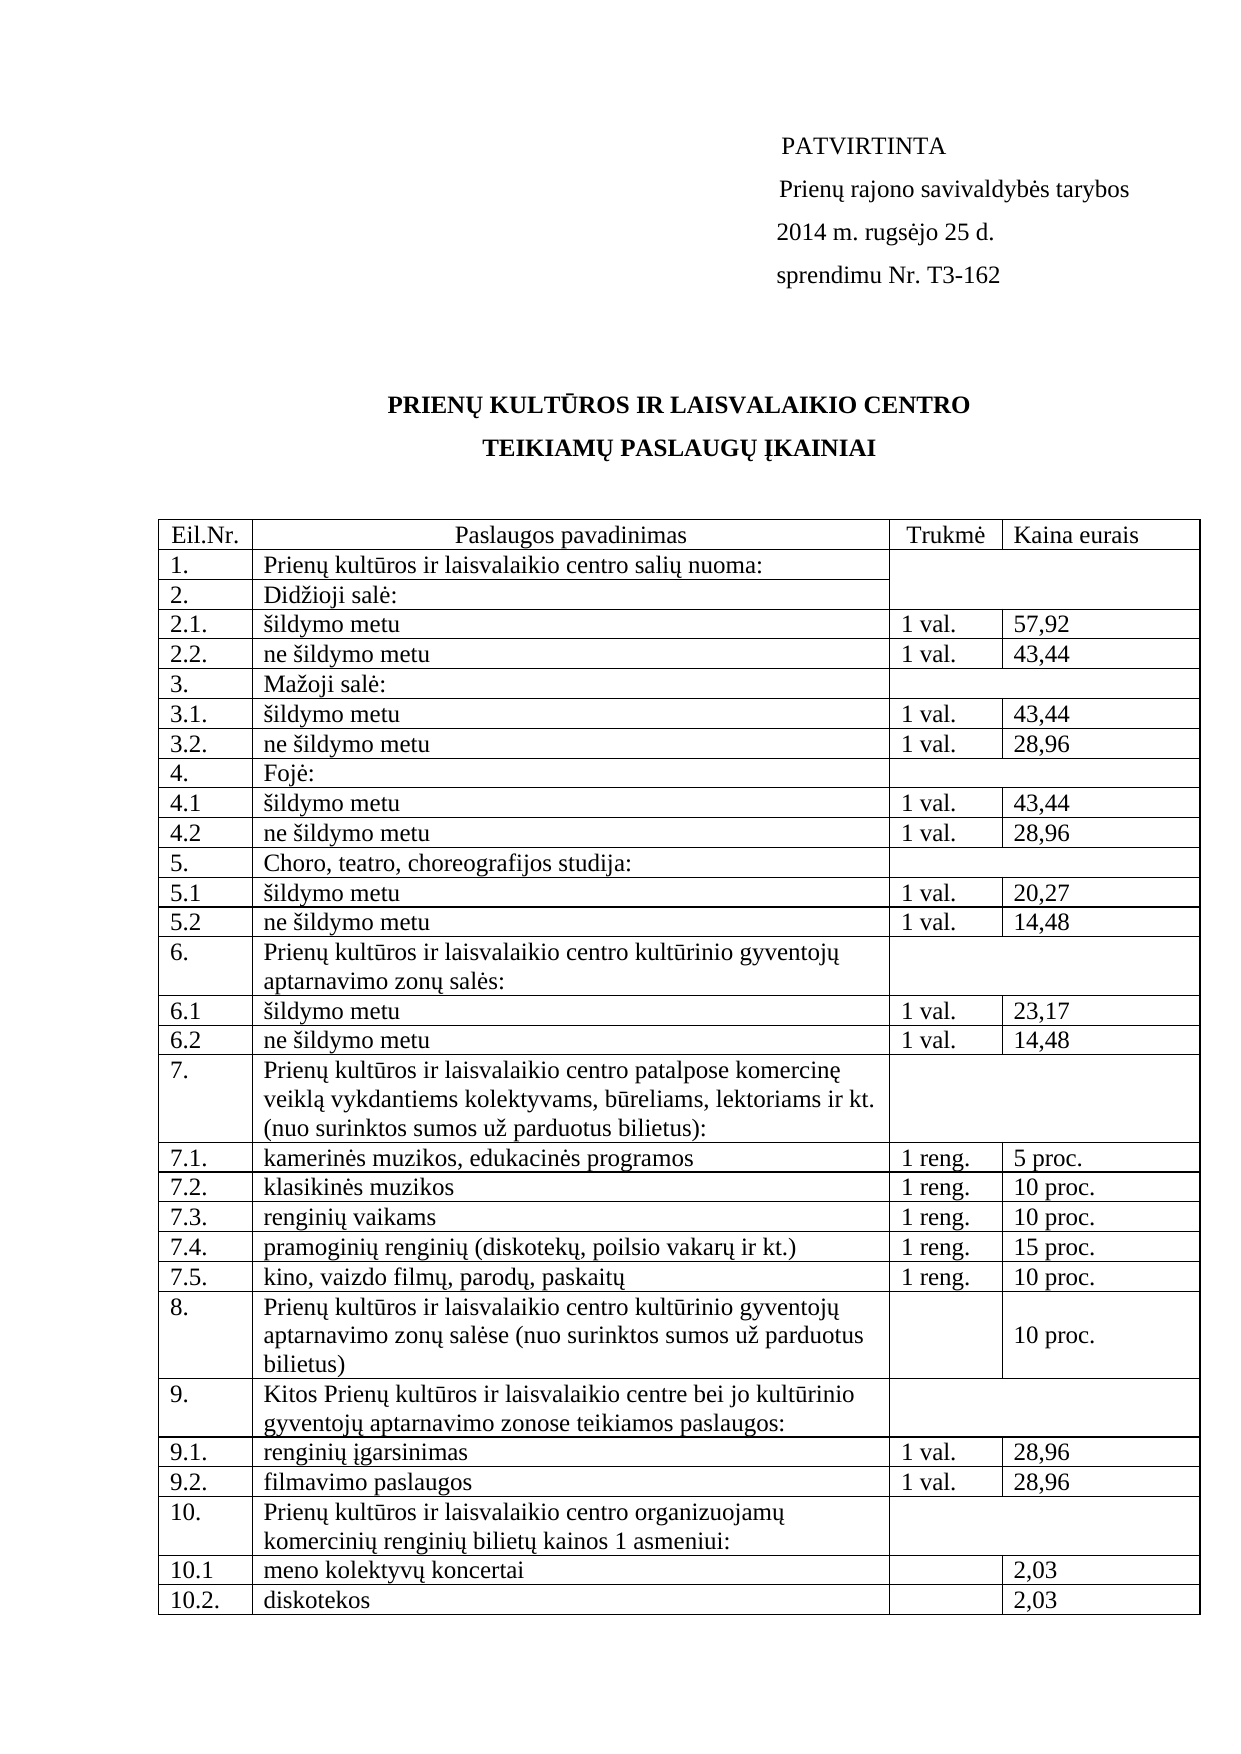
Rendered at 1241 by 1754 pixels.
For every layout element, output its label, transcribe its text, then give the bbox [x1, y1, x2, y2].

table_cell ne šildymo metu [253, 818, 889, 847]
table_cell ne šildymo metu [253, 729, 889, 757]
table_cell 6.2 [159, 1026, 252, 1054]
table_cell 1 val. [890, 1026, 1002, 1054]
table_cell ne šildymo metu [253, 1026, 889, 1054]
table_cell šildymo metu [253, 788, 889, 817]
table_cell [890, 1497, 1199, 1554]
table_cell 1 val. [890, 729, 1002, 757]
table_cell 6.1 [159, 996, 252, 1024]
table_cell 2.1. [159, 610, 252, 638]
table_cell Prienų kultūros ir laisvalaikio centro kultūrinio gyventojų aptarnavimo zonų salės: [253, 937, 889, 995]
table_cell 1 reng. [890, 1143, 1002, 1171]
table_cell 5. [159, 848, 252, 877]
table_cell 1 val. [890, 1438, 1002, 1466]
table_cell 4.2 [159, 818, 252, 847]
table_cell kamerinės muzikos, edukacinės programos [253, 1143, 889, 1171]
table_cell 7.4. [159, 1232, 252, 1261]
table_cell 43,44 [1003, 639, 1199, 668]
table_cell 1 val. [890, 878, 1002, 906]
table_cell 10. [159, 1497, 252, 1554]
table_cell [890, 1292, 1002, 1378]
table_cell 5.2 [159, 908, 252, 936]
table_cell 28,96 [1003, 818, 1199, 847]
table_cell 10 proc. [1003, 1173, 1199, 1201]
table_cell 7.1. [159, 1143, 252, 1171]
table_cell 28,96 [1003, 1467, 1199, 1496]
table_cell 2. [159, 580, 252, 608]
table_cell 1 reng. [890, 1262, 1002, 1291]
table_cell 1 val. [890, 818, 1002, 847]
table_cell [890, 1055, 1199, 1142]
table_cell 7.2. [159, 1173, 252, 1201]
text sprendimu Nr. T3-162 [177, 260, 1181, 289]
table_cell 43,44 [1003, 788, 1199, 817]
table_cell 10.2. [159, 1585, 252, 1614]
table_cell Prienų kultūros ir laisvalaikio centro patalpose komercinę veiklą vykdantiems kolektyvams, būreliams, lektoriams ir kt. (nuo surinktos sumos už parduotus bilietus): [253, 1055, 889, 1142]
table_header Eil.Nr. [159, 520, 252, 549]
table_cell 2,03 [1003, 1585, 1199, 1614]
table_cell 1 reng. [890, 1202, 1002, 1231]
table_cell pramoginių renginių (diskotekų, poilsio vakarų ir kt.) [253, 1232, 889, 1261]
table_cell 1 val. [890, 610, 1002, 638]
table_cell 1 val. [890, 639, 1002, 668]
table_cell Mažoji salė: [253, 669, 889, 698]
table_cell 8. [159, 1292, 252, 1378]
table_cell 5 proc. [1003, 1143, 1199, 1171]
table_cell Prienų kultūros ir laisvalaikio centro kultūrinio gyventojų aptarnavimo zonų salėse (nuo surinktos sumos už parduotus bilietus) [253, 1292, 889, 1378]
table_cell 4. [159, 759, 252, 787]
table_cell Choro, teatro, choreografijos studija: [253, 848, 889, 877]
table_cell [890, 1556, 1002, 1584]
table_cell 3.2. [159, 729, 252, 757]
table_cell 9.2. [159, 1467, 252, 1496]
table_cell šildymo metu [253, 610, 889, 638]
table_cell šildymo metu [253, 878, 889, 906]
table_cell 7.5. [159, 1262, 252, 1291]
table_cell 4.1 [159, 788, 252, 817]
table_cell 28,96 [1003, 729, 1199, 757]
table_cell 3. [159, 669, 252, 698]
table_cell [890, 937, 1199, 995]
table_cell 14,48 [1003, 908, 1199, 936]
table_cell 3.1. [159, 699, 252, 728]
table_cell 10 proc. [1003, 1292, 1199, 1378]
table_cell meno kolektyvų koncertai [253, 1556, 889, 1584]
table_cell 9. [159, 1379, 252, 1436]
table_cell 1. [159, 550, 252, 579]
table_cell renginių įgarsinimas [253, 1438, 889, 1466]
table_cell klasikinės muzikos [253, 1173, 889, 1201]
table_cell [890, 550, 1199, 608]
text TEIKIAMŲ PASLAUGŲ ĮKAINIAI [177, 433, 1181, 462]
table_cell 2,03 [1003, 1556, 1199, 1584]
table_cell [890, 759, 1199, 787]
table_cell 5.1 [159, 878, 252, 906]
table_cell 1 val. [890, 908, 1002, 936]
table_cell 10.1 [159, 1556, 252, 1584]
table_cell 2.2. [159, 639, 252, 668]
table_cell Didžioji salė: [253, 580, 889, 608]
text 2014 m. rugsėjo 25 d. [177, 217, 1181, 246]
table_cell ne šildymo metu [253, 908, 889, 936]
table_cell kino, vaizdo filmų, parodų, paskaitų [253, 1262, 889, 1291]
table_cell filmavimo paslaugos [253, 1467, 889, 1496]
table_cell [890, 1379, 1199, 1436]
table_cell 15 proc. [1003, 1232, 1199, 1261]
table_header Kaina eurais [1003, 520, 1199, 549]
table_cell 20,27 [1003, 878, 1199, 906]
table_cell Prienų kultūros ir laisvalaikio centro salių nuoma: [253, 550, 889, 579]
table_cell [890, 848, 1199, 877]
table_cell 1 reng. [890, 1173, 1002, 1201]
text PRIENŲ KULTŪROS IR LAISVALAIKIO CENTRO [177, 390, 1181, 418]
table_cell Prienų kultūros ir laisvalaikio centro organizuojamų komercinių renginių bilietų kainos 1 asmeniui: [253, 1497, 889, 1554]
table_cell 1 val. [890, 699, 1002, 728]
table_header Trukmė [890, 520, 1002, 549]
table_cell 1 val. [890, 996, 1002, 1024]
table_cell 1 val. [890, 788, 1002, 817]
table_cell 10 proc. [1003, 1262, 1199, 1291]
table_cell 10 proc. [1003, 1202, 1199, 1231]
table_cell renginių vaikams [253, 1202, 889, 1231]
table_cell diskotekos [253, 1585, 889, 1614]
table_cell 1 reng. [890, 1232, 1002, 1261]
text PATVIRTINTA [177, 131, 1181, 160]
table_cell 14,48 [1003, 1026, 1199, 1054]
table_cell 7.3. [159, 1202, 252, 1231]
table_cell 23,17 [1003, 996, 1199, 1024]
table_cell [890, 1585, 1002, 1614]
table_cell 9.1. [159, 1438, 252, 1466]
table_cell ne šildymo metu [253, 639, 889, 668]
table_header Paslaugos pavadinimas [253, 520, 889, 549]
table_cell 6. [159, 937, 252, 995]
table_cell šildymo metu [253, 699, 889, 728]
table_cell Fojė: [253, 759, 889, 787]
table_cell 43,44 [1003, 699, 1199, 728]
table_cell 57,92 [1003, 610, 1199, 638]
table_cell Kitos Prienų kultūros ir laisvalaikio centre bei jo kultūrinio gyventojų aptarnavimo zonose teikiamos paslaugos: [253, 1379, 889, 1436]
table_cell 1 val. [890, 1467, 1002, 1496]
table_cell 28,96 [1003, 1438, 1199, 1466]
table_cell [890, 669, 1199, 698]
table_cell šildymo metu [253, 996, 889, 1024]
table_cell 7. [159, 1055, 252, 1142]
text Prienų rajono savivaldybės tarybos [177, 174, 1181, 203]
